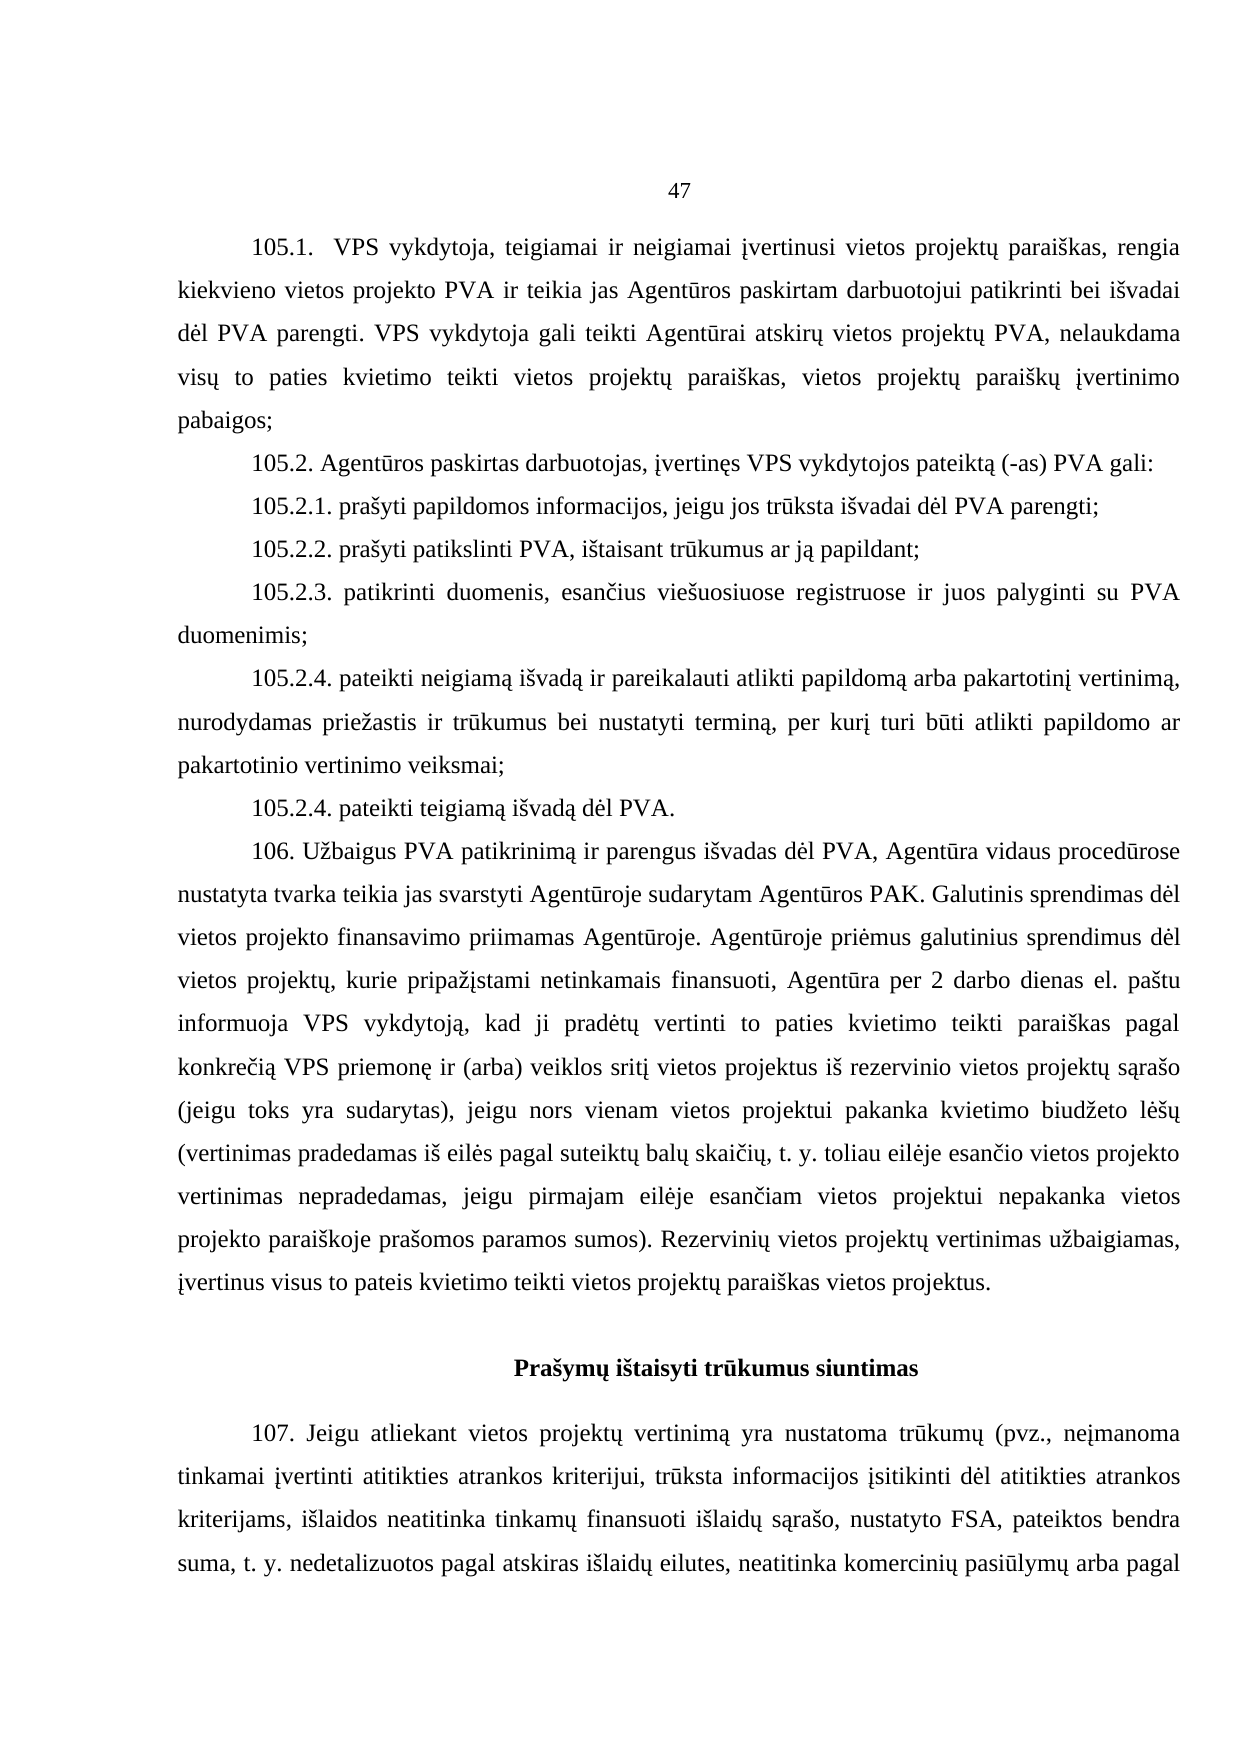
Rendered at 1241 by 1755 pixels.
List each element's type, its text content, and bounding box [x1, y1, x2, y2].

text 106. Užbaigus PVA patikrinimą ir parengus išvadas dėl PVA, Agentūra vidaus procedūrose nustatyta tvarka teikia jas svarstyti Agentūroje sudarytam Agentūros PAK. Galutinis sprendimas dėl vietos projekto finansavimo priimamas Agentūroje. Agentūroje priėmus galutinius sprendimus dėl vietos projektų, kurie pripažįstami netinkamais finansuoti, Agentūra per 2 darbo dienas el. paštu informuoja VPS vykdytoją, kad ji pradėtų vertinti to paties kvietimo teikti paraiškas pagal konkrečią VPS priemonę ir (arba) veiklos sritį vietos projektus iš rezervinio vietos projektų sąrašo (jeigu toks yra sudarytas), jeigu nors vienam vietos projektui pakanka kvietimo biudžeto lėšų (vertinimas pradedamas iš eilės pagal suteiktų balų skaičių, t. y. toliau eilėje esančio vietos projekto vertinimas nepradedamas, jeigu pirmajam eilėje esančiam vietos projektui nepakanka vietos projekto paraiškoje prašomos paramos sumos). Rezervinių vietos projektų vertinimas užbaigiamas, įvertinus visus to pateis kvietimo teikti vietos projektų paraiškas vietos projektus. [177, 836, 1181, 1296]
text 107. Jeigu atliekant vietos projektų vertinimą yra nustatoma trūkumų (pvz., neįmanoma tinkamai įvertinti atitikties atrankos kriterijui, trūksta informacijos įsitikinti dėl atitikties atrankos kriterijams, išlaidos neatitinka tinkamų finansuoti išlaidų sąrašo, nustatyto FSA, pateiktos bendra suma, t. y. nedetalizuotos pagal atskiras išlaidų eilutes, neatitinka komercinių pasiūlymų arba pagal [177, 1418, 1181, 1576]
text 105.2.4. pateikti neigiamą išvadą ir pareikalauti atlikti papildomą arba pakartotinį vertinimą, nurodydamas priežastis ir trūkumus bei nustatyti terminą, per kurį turi būti atlikti papildomo ar pakartotinio vertinimo veiksmai; [177, 663, 1181, 778]
text 105.2.2. prašyti patikslinti PVA, ištaisant trūkumus ar ją papildant; [177, 534, 1181, 563]
text Prašymų ištaisyti trūkumus siuntimas [177, 1353, 1181, 1382]
text 105.2. Agentūros paskirtas darbuotojas, įvertinęs VPS vykdytojos pateiktą (-as) PVA gali: [177, 448, 1181, 477]
text 105.2.1. prašyti papildomos informacijos, jeigu jos trūksta išvadai dėl PVA parengti; [177, 491, 1181, 520]
text 105.2.3. patikrinti duomenis, esančius viešuosiuose registruose ir juos palyginti su PVA duomenimis; [177, 577, 1181, 649]
text 105.1. VPS vykdytoja, teigiamai ir neigiamai įvertinusi vietos projektų paraiškas, rengia kiekvieno vietos projekto PVA ir teikia jas Agentūros paskirtam darbuotojui patikrinti bei išvadai dėl PVA parengti. VPS vykdytoja gali teikti Agentūrai atskirų vietos projektų PVA, nelaukdama visų to paties kvietimo teikti vietos projektų paraiškas, vietos projektų paraiškų įvertinimo pabaigos; [177, 232, 1181, 433]
text 105.2.4. pateikti teigiamą išvadą dėl PVA. [177, 793, 1181, 822]
